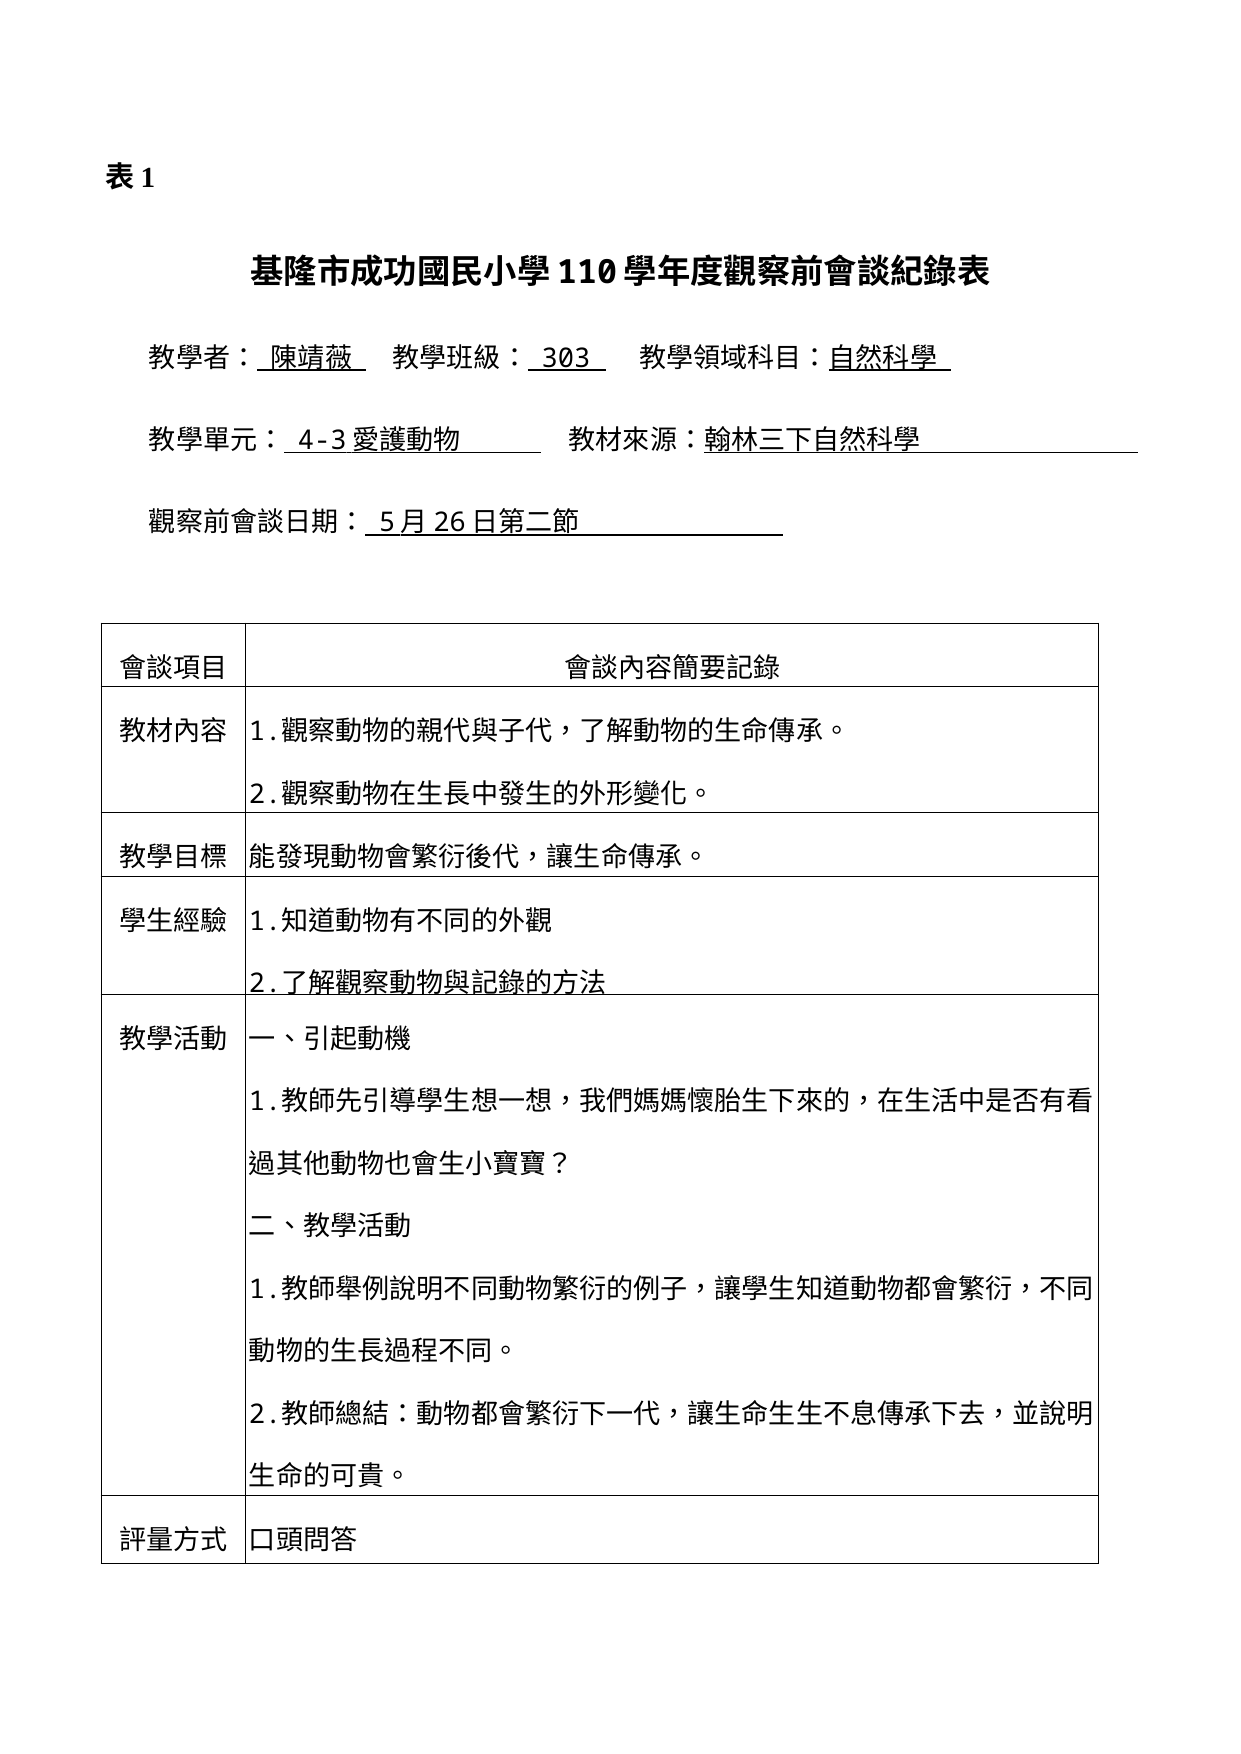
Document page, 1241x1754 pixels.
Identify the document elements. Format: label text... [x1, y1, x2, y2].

table_cell 1.知道動物有不同的外觀 2.了解觀察動物與記錄的方法 [246, 877, 1098, 994]
table_cell 學生經驗 [102, 877, 245, 994]
table_cell 口頭問答 [246, 1496, 1098, 1562]
table_cell 教材內容 [102, 687, 245, 812]
text 教學單元： 4-3愛護動物 教材來源：翰林三下自然科學 [94, 396, 1146, 458]
table_cell 評量方式 [102, 1496, 245, 1562]
table_cell 一、引起動機 1.教師先引導學生想一想，我們媽媽懷胎生下來的，在生活中是否有看過其他動物也會生小寶寶？ 二、教學活動 1.教師舉例說明不同動物繁衍的例子，讓學生知道動物都會繁衍，不同動物的生長過程不同。 2.教師總結：動物都會繁衍下一代，讓生命生生不息傳承下去，並說明生命的可貴。 [246, 995, 1098, 1495]
text 教學者： 陳靖薇 教學班級： 303 教學領域科目：自然科學 [94, 314, 1146, 376]
text 表1 [105, 154, 162, 196]
table_cell 教學活動 [102, 995, 245, 1495]
table_header 會談項目 [102, 624, 245, 686]
text 觀察前會談日期： 5月26日第二節 [94, 478, 1146, 541]
text 基隆市成功國民小學110學年度觀察前會談紀錄表 [94, 227, 1146, 289]
table_cell 教學目標 [102, 813, 245, 876]
table_cell 1.觀察動物的親代與子代，了解動物的生命傳承。 2.觀察動物在生長中發生的外形變化。 [246, 687, 1098, 812]
table_cell 能發現動物會繁衍後代，讓生命傳承。 [246, 813, 1098, 876]
table_header 會談內容簡要記錄 [246, 624, 1098, 686]
